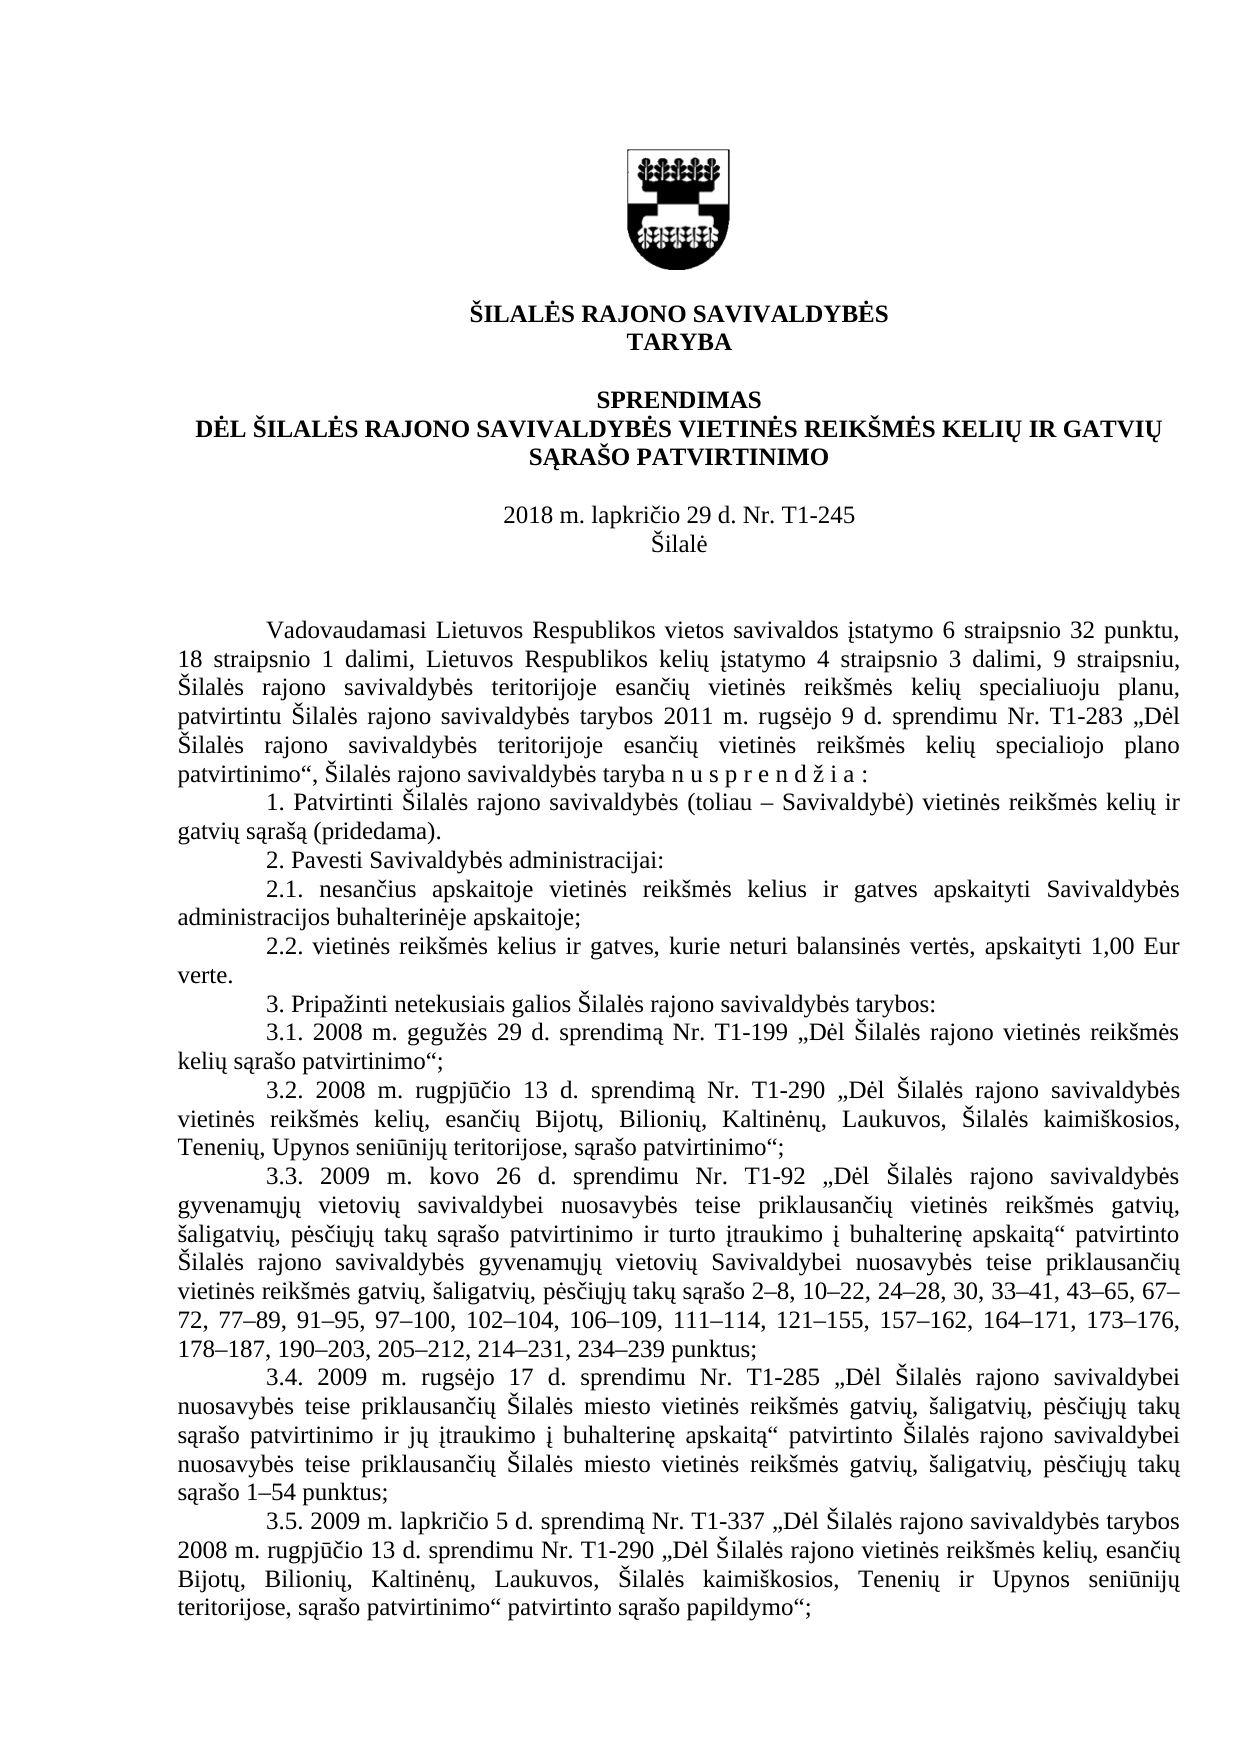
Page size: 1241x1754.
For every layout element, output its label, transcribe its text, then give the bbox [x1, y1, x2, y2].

text 2.2. vietinės reikšmės kelius ir gatves, kurie neturi balansinės vertės, apskaityti 1,00 Eur verte. [177, 931, 1181, 989]
text 1. Patvirtinti Šilalės rajono savivaldybės (toliau – Savivaldybė) vietinės reikšmės kelių ir gatvių sąrašą (pridedama). [177, 787, 1181, 845]
text 3.3. 2009 m. kovo 26 d. sprendimu Nr. T1-92 „Dėl Šilalės rajono savivaldybės gyvenamųjų vietovių savivaldybei nuosavybės teise priklausančių vietinės reikšmės gatvių, šaligatvių, pėsčiųjų takų sąrašo patvirtinimo ir turto įtraukimo į buhalterinę apskaitą“ patvirtinto Šilalės rajono savivaldybės gyvenamųjų vietovių Savivaldybei nuosavybės teise priklausančių vietinės reikšmės gatvių, šaligatvių, pėsčiųjų takų sąrašo 2–8, 10–22, 24–28, 30, 33–41, 43–65, 67–72, 77–89, 91–95, 97–100, 102–104, 106–109, 111–114, 121–155, 157–162, 164–171, 173–176, 178–187, 190–203, 205–212, 214–231, 234–239 punktus; [177, 1161, 1181, 1362]
text Šilalė [177, 529, 1181, 557]
text 3. Pripažinti netekusiais galios Šilalės rajono savivaldybės tarybos: [177, 989, 1181, 1017]
text 3.5. 2009 m. lapkričio 5 d. sprendimą Nr. T1-337 „Dėl Šilalės rajono savivaldybės tarybos 2008 m. rugpjūčio 13 d. sprendimu Nr. T1-290 „Dėl Šilalės rajono vietinės reikšmės kelių, esančių Bijotų, Bilionių, Kaltinėnų, Laukuvos, Šilalės kaimiškosios, Tenenių ir Upynos seniūnijų teritorijose, sąrašo patvirtinimo“ patvirtinto sąrašo papildymo“; [177, 1506, 1181, 1621]
text 2.1. nesančius apskaitoje vietinės reikšmės kelius ir gatves apskaityti Savivaldybės administracijos buhalterinėje apskaitoje; [177, 874, 1181, 931]
text ŠILALĖS RAJONO SAVIVALDYBĖS [177, 299, 1181, 327]
text Vadovaudamasi Lietuvos Respublikos vietos savivaldos įstatymo 6 straipsnio 32 punktu, 18 straipsnio 1 dalimi, Lietuvos Respublikos kelių įstatymo 4 straipsnio 3 dalimi, 9 straipsniu, Šilalės rajono savivaldybės teritorijoje esančių vietinės reikšmės kelių specialiuoju planu, patvirtintu Šilalės rajono savivaldybės tarybos 2011 m. rugsėjo 9 d. sprendimu Nr. T1-283 „Dėl Šilalės rajono savivaldybės teritorijoje esančių vietinės reikšmės kelių specialiojo plano patvirtinimo“, Šilalės rajono savivaldybės taryba nusprendžia: [177, 615, 1181, 787]
text DĖL ŠILALĖS RAJONO SAVIVALDYBĖS VIETINĖS REIKŠMĖS KELIŲ IR GATVIŲ SĄRAŠO PATVIRTINIMO [177, 414, 1181, 471]
text 2018 m. lapkričio 29 d. Nr. T1-245 [177, 500, 1181, 529]
text 2. Pavesti Savivaldybės administracijai: [177, 845, 1181, 874]
text 3.2. 2008 m. rugpjūčio 13 d. sprendimą Nr. T1-290 „Dėl Šilalės rajono savivaldybės vietinės reikšmės kelių, esančių Bijotų, Bilionių, Kaltinėnų, Laukuvos, Šilalės kaimiškosios, Tenenių, Upynos seniūnijų teritorijose, sąrašo patvirtinimo“; [177, 1075, 1181, 1161]
text 3.4. 2009 m. rugsėjo 17 d. sprendimu Nr. T1-285 „Dėl Šilalės rajono savivaldybei nuosavybės teise priklausančių Šilalės miesto vietinės reikšmės gatvių, šaligatvių, pėsčiųjų takų sąrašo patvirtinimo ir jų įtraukimo į buhalterinę apskaitą“ patvirtinto Šilalės rajono savivaldybei nuosavybės teise priklausančių Šilalės miesto vietinės reikšmės gatvių, šaligatvių, pėsčiųjų takų sąrašo 1–54 punktus; [177, 1362, 1181, 1506]
text SPRENDIMAS [177, 385, 1181, 414]
text TARYBA [177, 327, 1181, 356]
text 3.1. 2008 m. gegužės 29 d. sprendimą Nr. T1-199 „Dėl Šilalės rajono vietinės reikšmės kelių sąrašo patvirtinimo“; [177, 1017, 1181, 1075]
